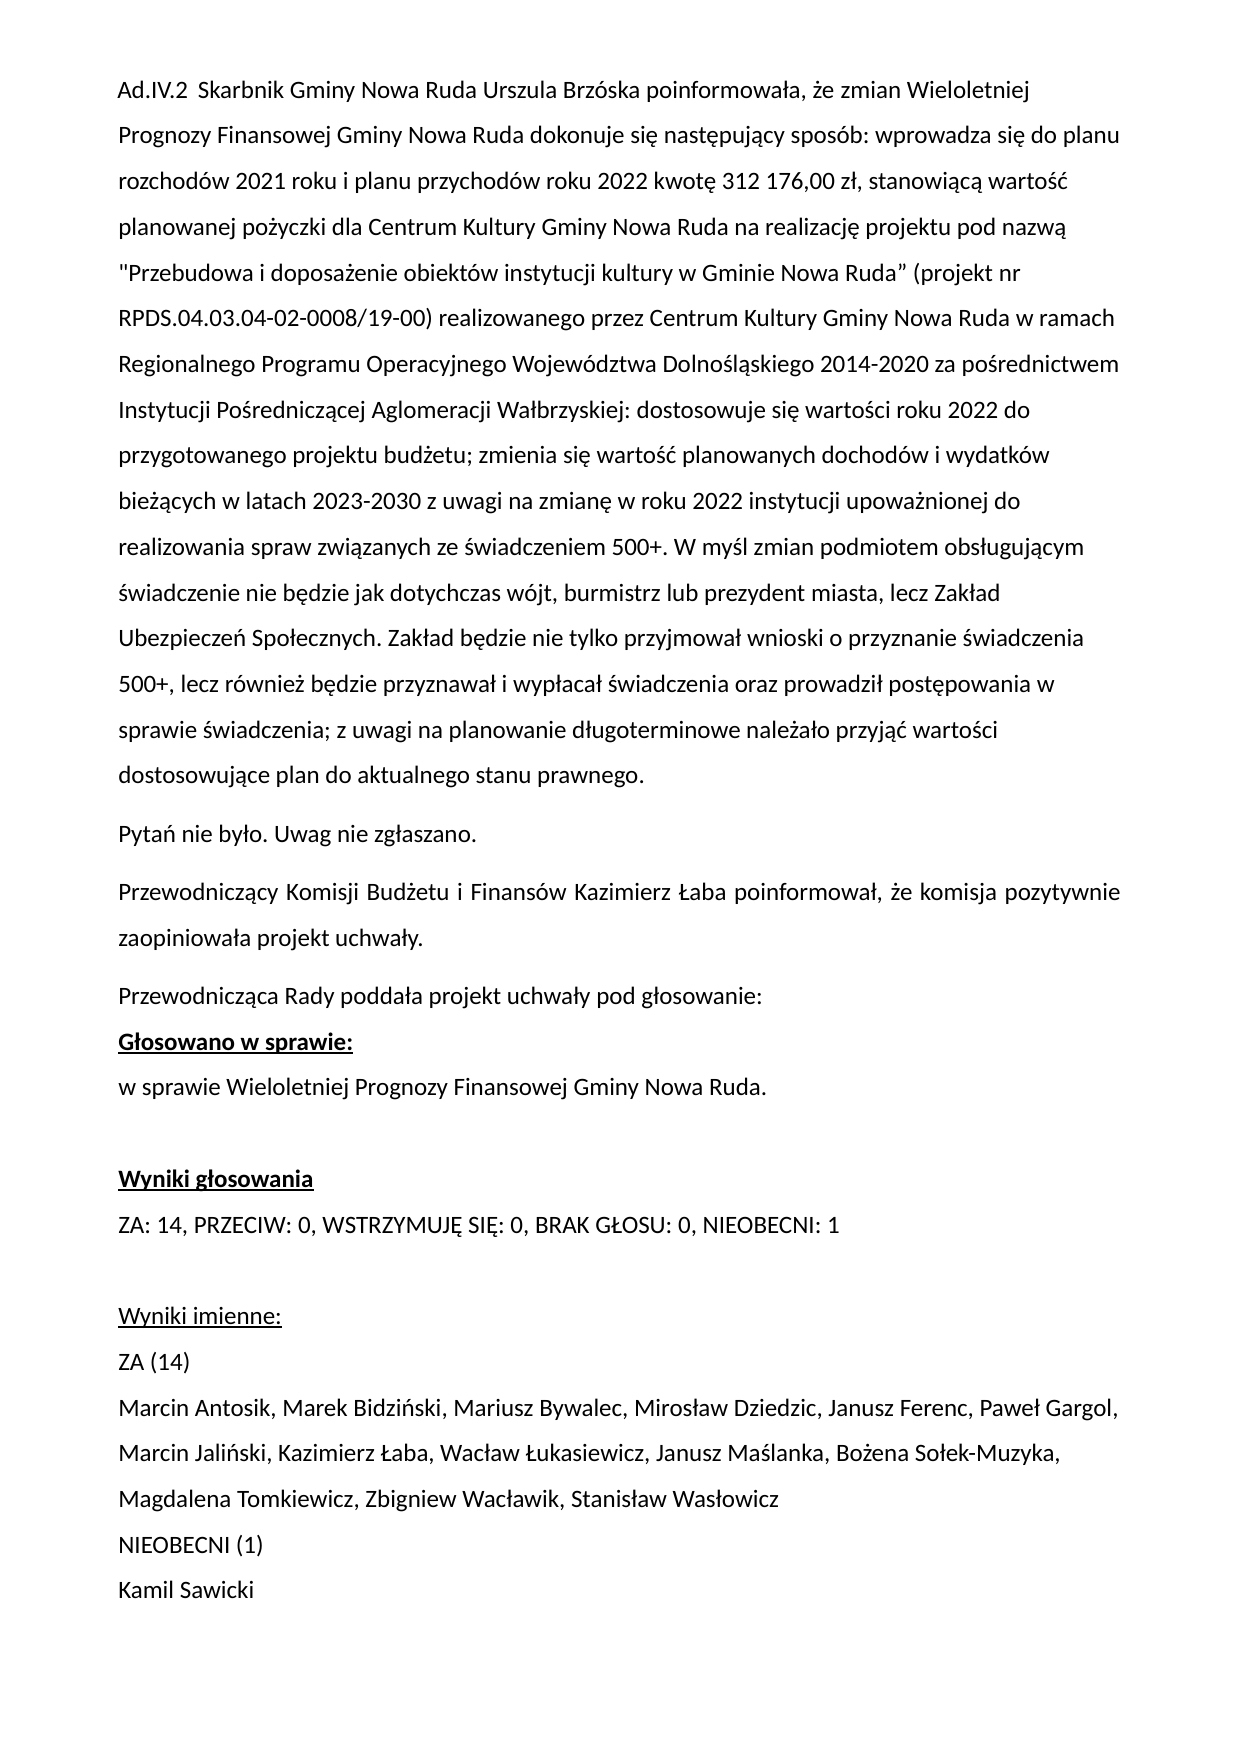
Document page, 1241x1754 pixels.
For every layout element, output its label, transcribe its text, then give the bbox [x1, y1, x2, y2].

list Głosowano w sprawie: w sprawie Wieloletniej Prognozy Finansowej Gminy Nowa Ruda. Wyniki głosowania ZA: 14, PRZECIW: 0, WSTRZYMUJĘ SIĘ: 0, BRAK GŁOSU: 0, NIEOBECNI: 1 Wyniki imienne: ZA (14) Marcin Antosik, Marek Bidziński, Mariusz Bywalec, Mirosław Dziedzic, Janusz Ferenc, Paweł Gargol, Marcin Jaliński, Kazimierz Łaba, Wacław Łukasiewicz, Janusz Maślanka, Bożena Sołek-Muzyka, Magdalena Tomkiewicz, Zbigniew Wacławik, Stanisław Wasłowicz NIEOBECNI (1) Kamil Sawicki [118, 1026, 1122, 1605]
text Przewodnicząca Rady poddała projekt uchwały pod głosowanie: [118, 980, 1122, 1011]
text Pytań nie było. Uwag nie zgłaszano. [118, 818, 1122, 848]
text Przewodniczący Komisji Budżetu i Finansów Kazimierz Łaba poinformował, że komisja pozytywnie zaopiniowała projekt uchwały. [118, 876, 1122, 952]
list Skarbnik Gminy Nowa Ruda Urszula Brzóska poinformowała, że zmian Wieloletniej Prognozy Finansowej Gminy Nowa Ruda dokonuje się następujący sposób: wprowadza się do planu rozchodów 2021 roku i planu przychodów roku 2022 kwotę 312 176,00 zł, stanowiącą wartość planowanej pożyczki dla Centrum Kultury Gminy Nowa Ruda na realizację projektu pod nazwą "Przebudowa i doposażenie obiektów instytucji kultury w Gminie Nowa Ruda” (projekt nr RPDS.04.03.04-02-0008/19-00) realizowanego przez Centrum Kultury Gminy Nowa Ruda w ramach Regionalnego Programu Operacyjnego Województwa Dolnośląskiego 2014-2020 za pośrednictwem Instytucji Pośredniczącej Aglomeracji Wałbrzyskiej: dostosowuje się wartości roku 2022 do przygotowanego projektu budżetu; zmienia się wartość planowanych dochodów i wydatków bieżących w latach 2023-2030 z uwagi na zmianę w roku 2022 instytucji upoważnionej do realizowania spraw związanych ze świadczeniem 500+. W myśl zmian podmiotem obsługującym świadczenie nie będzie jak dotychczas wójt, burmistrz lub prezydent miasta, lecz Zakład Ubezpieczeń Społecznych. Zakład będzie nie tylko przyjmował wnioski o przyznanie świadczenia 500+, lecz również będzie przyznawał i wypłacał świadczenia oraz prowadził postępowania w sprawie świadczenia; z uwagi na planowanie długoterminowe należało przyjąć wartości dostosowujące plan do aktualnego stanu prawnego. [117, 74, 1122, 790]
